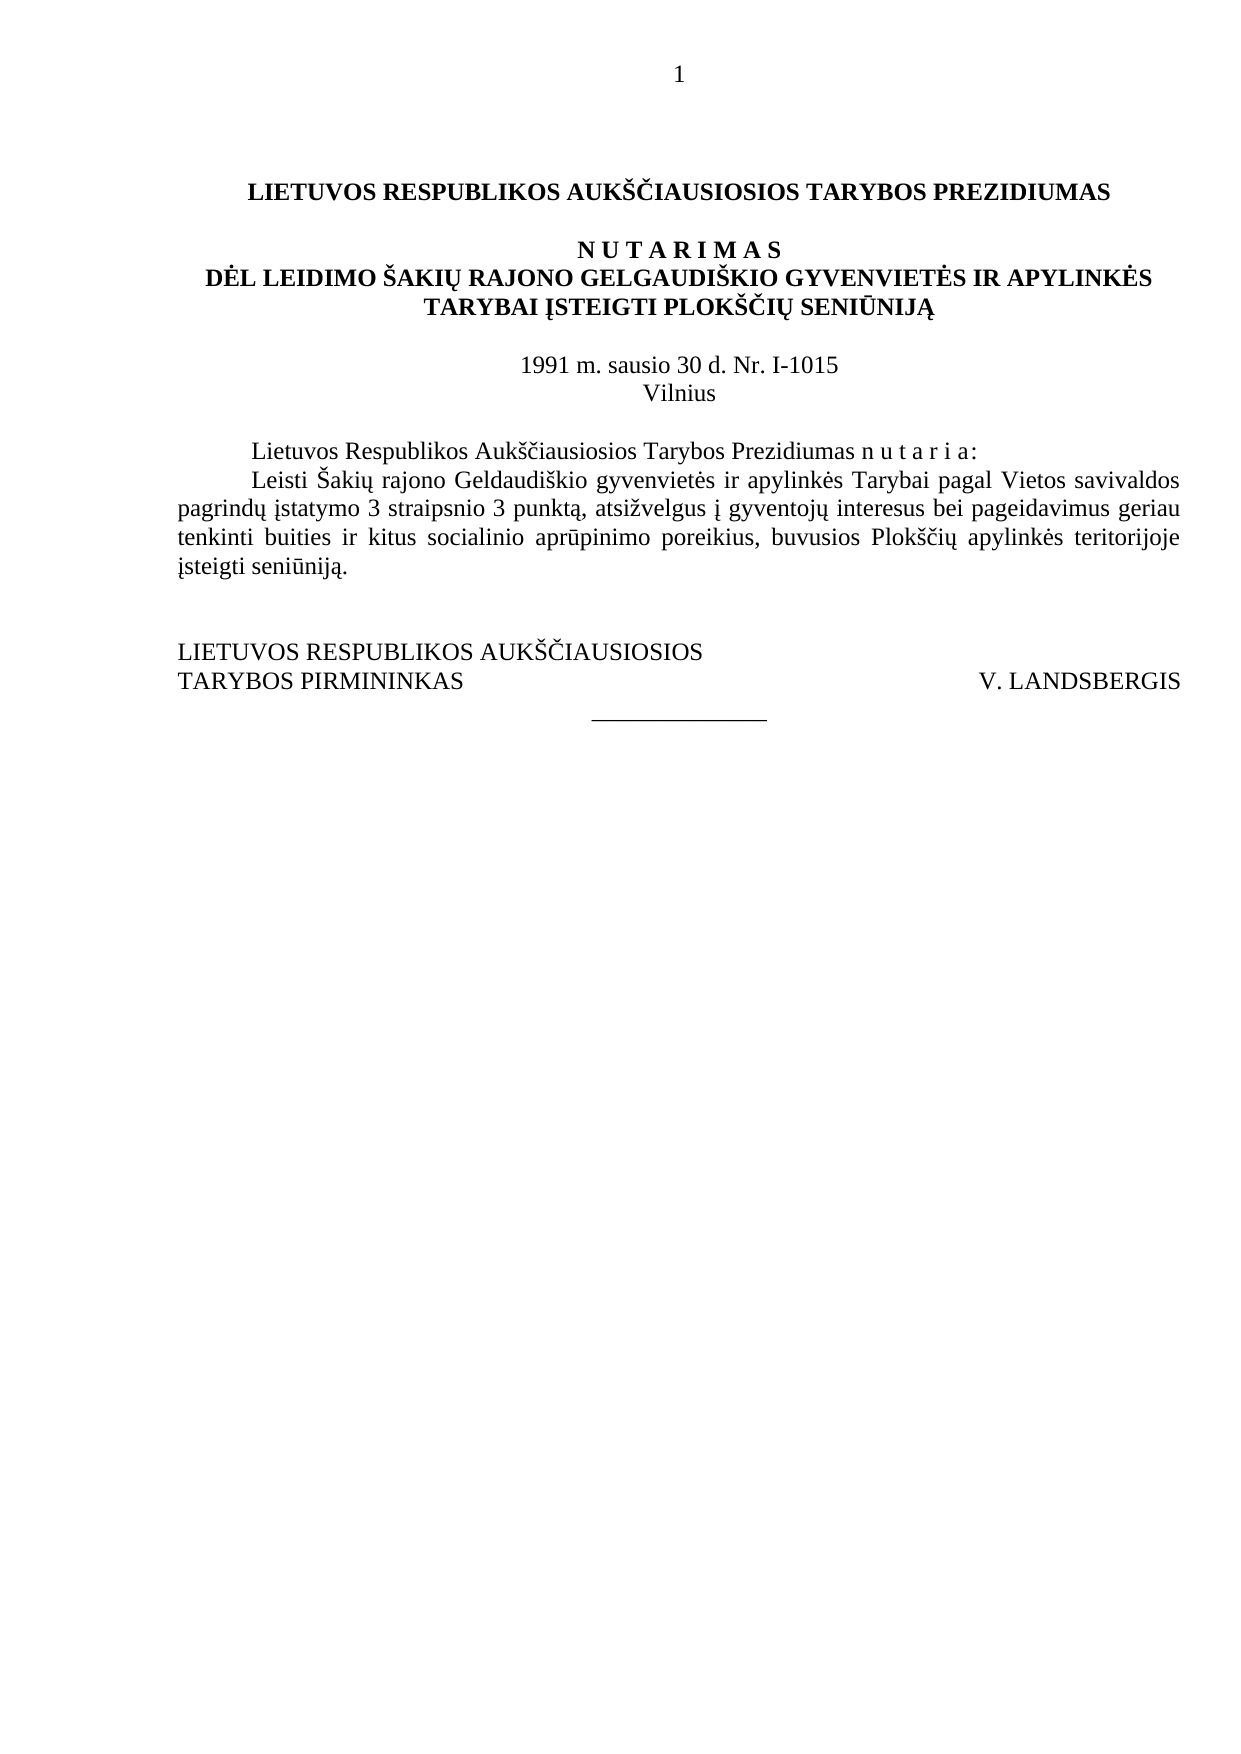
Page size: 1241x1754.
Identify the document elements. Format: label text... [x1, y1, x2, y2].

text LIETUVOS RESPUBLIKOS AUKŠČIAUSIOSIOS [177, 637, 1181, 666]
text 1991 m. sausio 30 d. Nr. I-1015 [177, 350, 1181, 378]
text ______________ [177, 695, 1181, 723]
text TARYBOS PIRMININKAS V. LANDSBERGIS [177, 666, 1181, 695]
text Lietuvos Respublikos Aukščiausiosios Tarybos Prezidiumas nutaria: [177, 436, 1181, 465]
text DĖL LEIDIMO ŠAKIŲ RAJONO GELGAUDIŠKIO GYVENVIETĖS IR APYLINKĖS TARYBAI ĮSTEIGTI PLOKŠČIŲ SENIŪNIJĄ [177, 263, 1181, 321]
text N U T A R I M A S [177, 235, 1181, 263]
text LIETUVOS RESPUBLIKOS AUKŠČIAUSIOSIOS TARYBOS PREZIDIUMAS [177, 177, 1181, 206]
text Vilnius [177, 378, 1181, 407]
text Leisti Šakių rajono Geldaudiškio gyvenvietės ir apylinkės Tarybai pagal Vietos savivaldos pagrindų įstatymo 3 straipsnio 3 punktą, atsižvelgus į gyventojų interesus bei pageidavimus geriau tenkinti buities ir kitus socialinio aprūpinimo poreikius, buvusios Plokščių apylinkės teritorijoje įsteigti seniūniją. [177, 465, 1181, 580]
